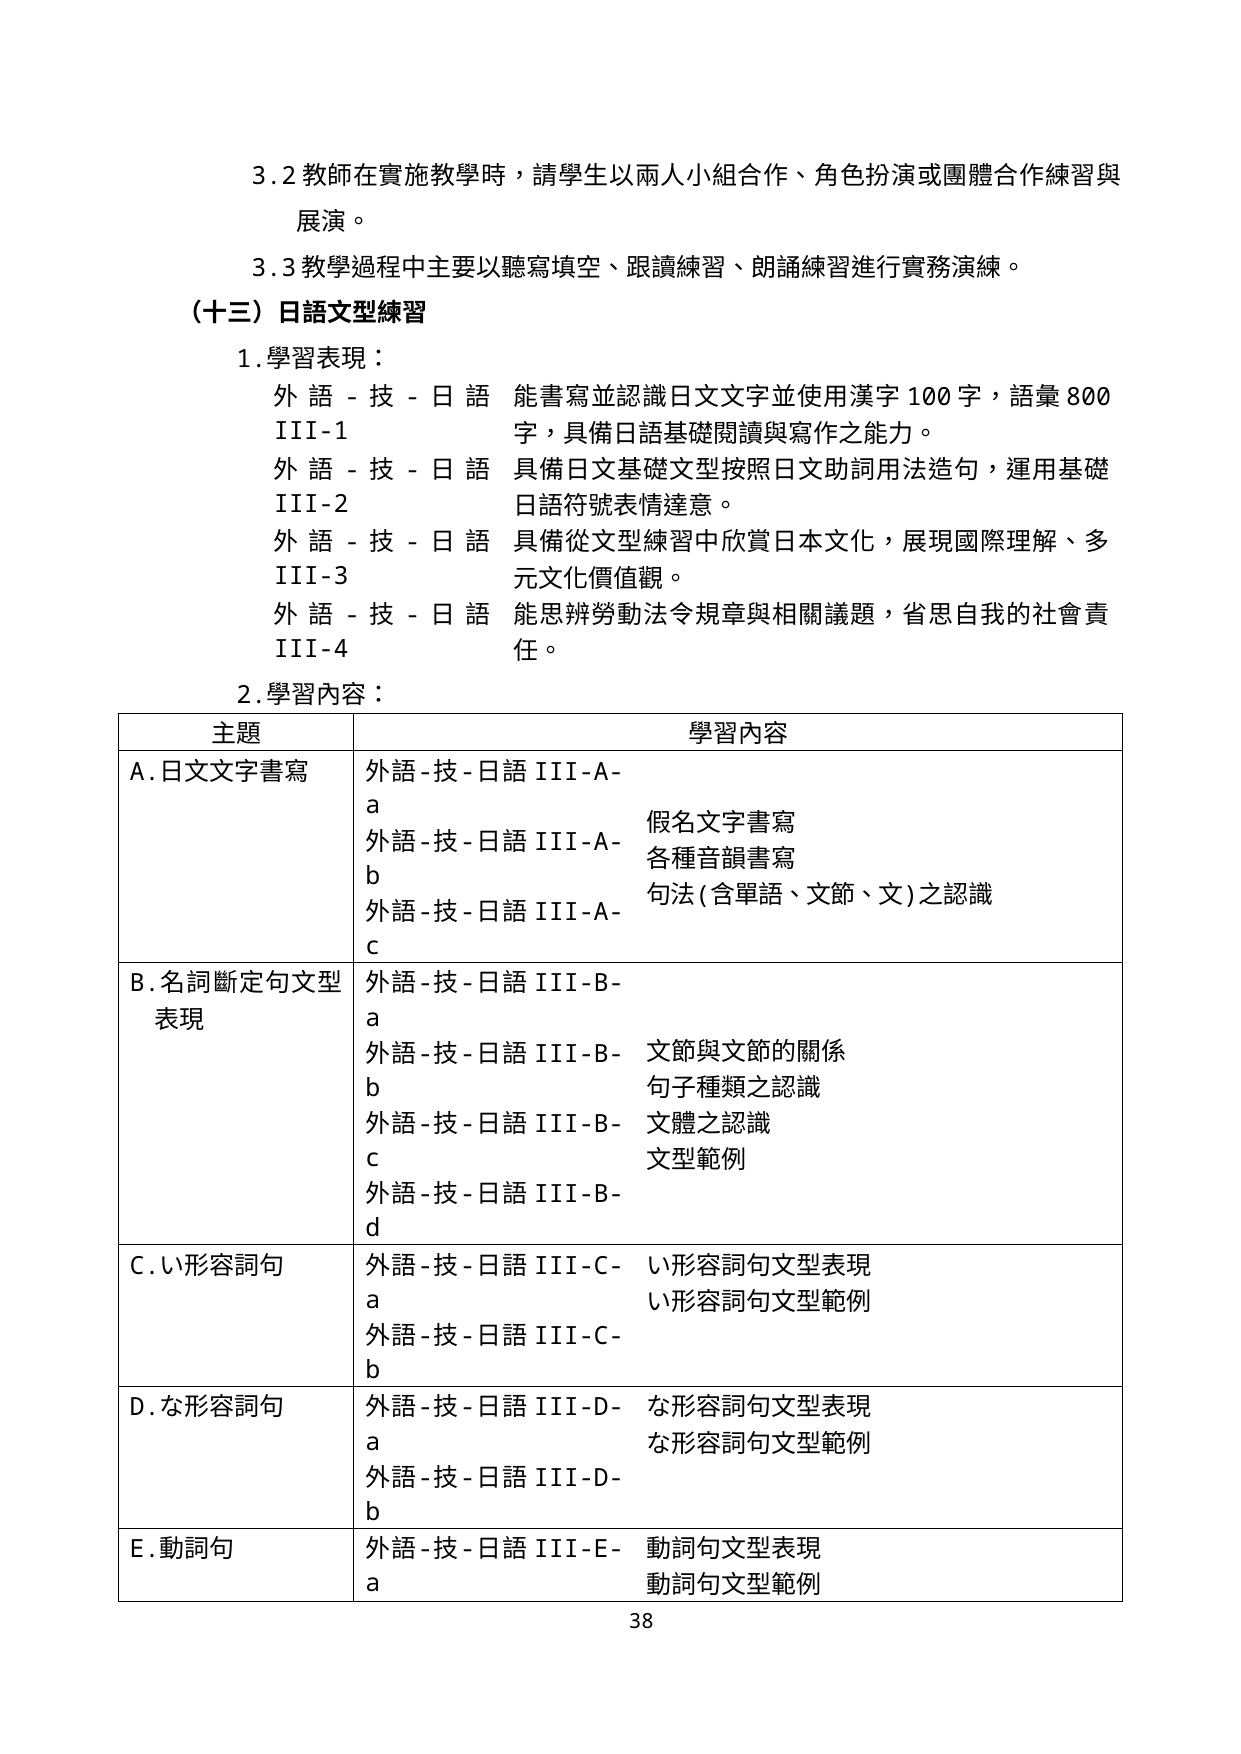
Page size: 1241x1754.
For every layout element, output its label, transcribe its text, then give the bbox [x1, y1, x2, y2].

table_cell 動詞句文型表現 動詞句文型範例 [635, 1529, 1122, 1601]
table_cell 文節與文節的關係 句子種類之認識 文體之認識 文型範例 [635, 963, 1122, 1244]
table_cell B.名詞斷定句文型表現 [119, 963, 353, 1244]
table_cell 外語-技-日語III-3 [262, 522, 502, 594]
table_cell 外語-技-日語III-2 [262, 449, 502, 522]
table_cell 能思辨勞動法令規章與相關議題，省思自我的社會責任。 [502, 594, 1122, 667]
table_cell 外語-技-日語III-A-a 外語-技-日語III-A-b 外語-技-日語III-A-c [354, 751, 635, 962]
table_cell 外語-技-日語III-C-a 外語-技-日語III-C-b [354, 1245, 635, 1386]
table_cell 外語-技-日語III-D-a 外語-技-日語III-D-b [354, 1387, 635, 1527]
table_header 外語-技-日語III-1 [262, 377, 502, 449]
table_cell A.日文文字書寫 [119, 751, 353, 962]
text 1.學習表現： [236, 331, 1122, 377]
text 2.學習內容： [236, 667, 1122, 713]
table_cell 外語-技-日語III-B-a 外語-技-日語III-B-b 外語-技-日語III-B-c 外語-技-日語III-B-d [354, 963, 635, 1244]
table_cell 具備日文基礎文型按照日文助詞用法造句，運用基礎日語符號表情達意。 [502, 449, 1122, 522]
table_cell 具備從文型練習中欣賞日本文化，展現國際理解、多元文化價值觀。 [502, 522, 1122, 594]
table_cell C.い形容詞句 [119, 1245, 353, 1386]
table_header 學習內容 [354, 714, 1122, 750]
text （十三）日語文型練習 [168, 285, 1122, 331]
text 3.2教師在實施教學時，請學生以兩人小組合作、角色扮演或團體合作練習與展演。 [251, 148, 1122, 239]
table_cell E.動詞句 [119, 1529, 353, 1601]
table_cell 假名文字書寫 各種音韻書寫 句法(含單語、文節、文)之認識 [635, 751, 1122, 962]
table_cell 外語-技-日語III-4 [262, 594, 502, 667]
table_cell 外語-技-日語III-E-a [354, 1529, 635, 1601]
table_cell D.な形容詞句 [119, 1387, 353, 1527]
table_header 主題 [119, 714, 353, 750]
table_cell い形容詞句文型表現 い形容詞句文型範例 [635, 1245, 1122, 1386]
text 3.3教學過程中主要以聽寫填空、跟讀練習、朗誦練習進行實務演練。 [251, 239, 1122, 285]
table_header 能書寫並認識日文文字並使用漢字100字，語彙800字，具備日語基礎閱讀與寫作之能力。 [502, 377, 1122, 449]
table_cell な形容詞句文型表現 な形容詞句文型範例 [635, 1387, 1122, 1527]
